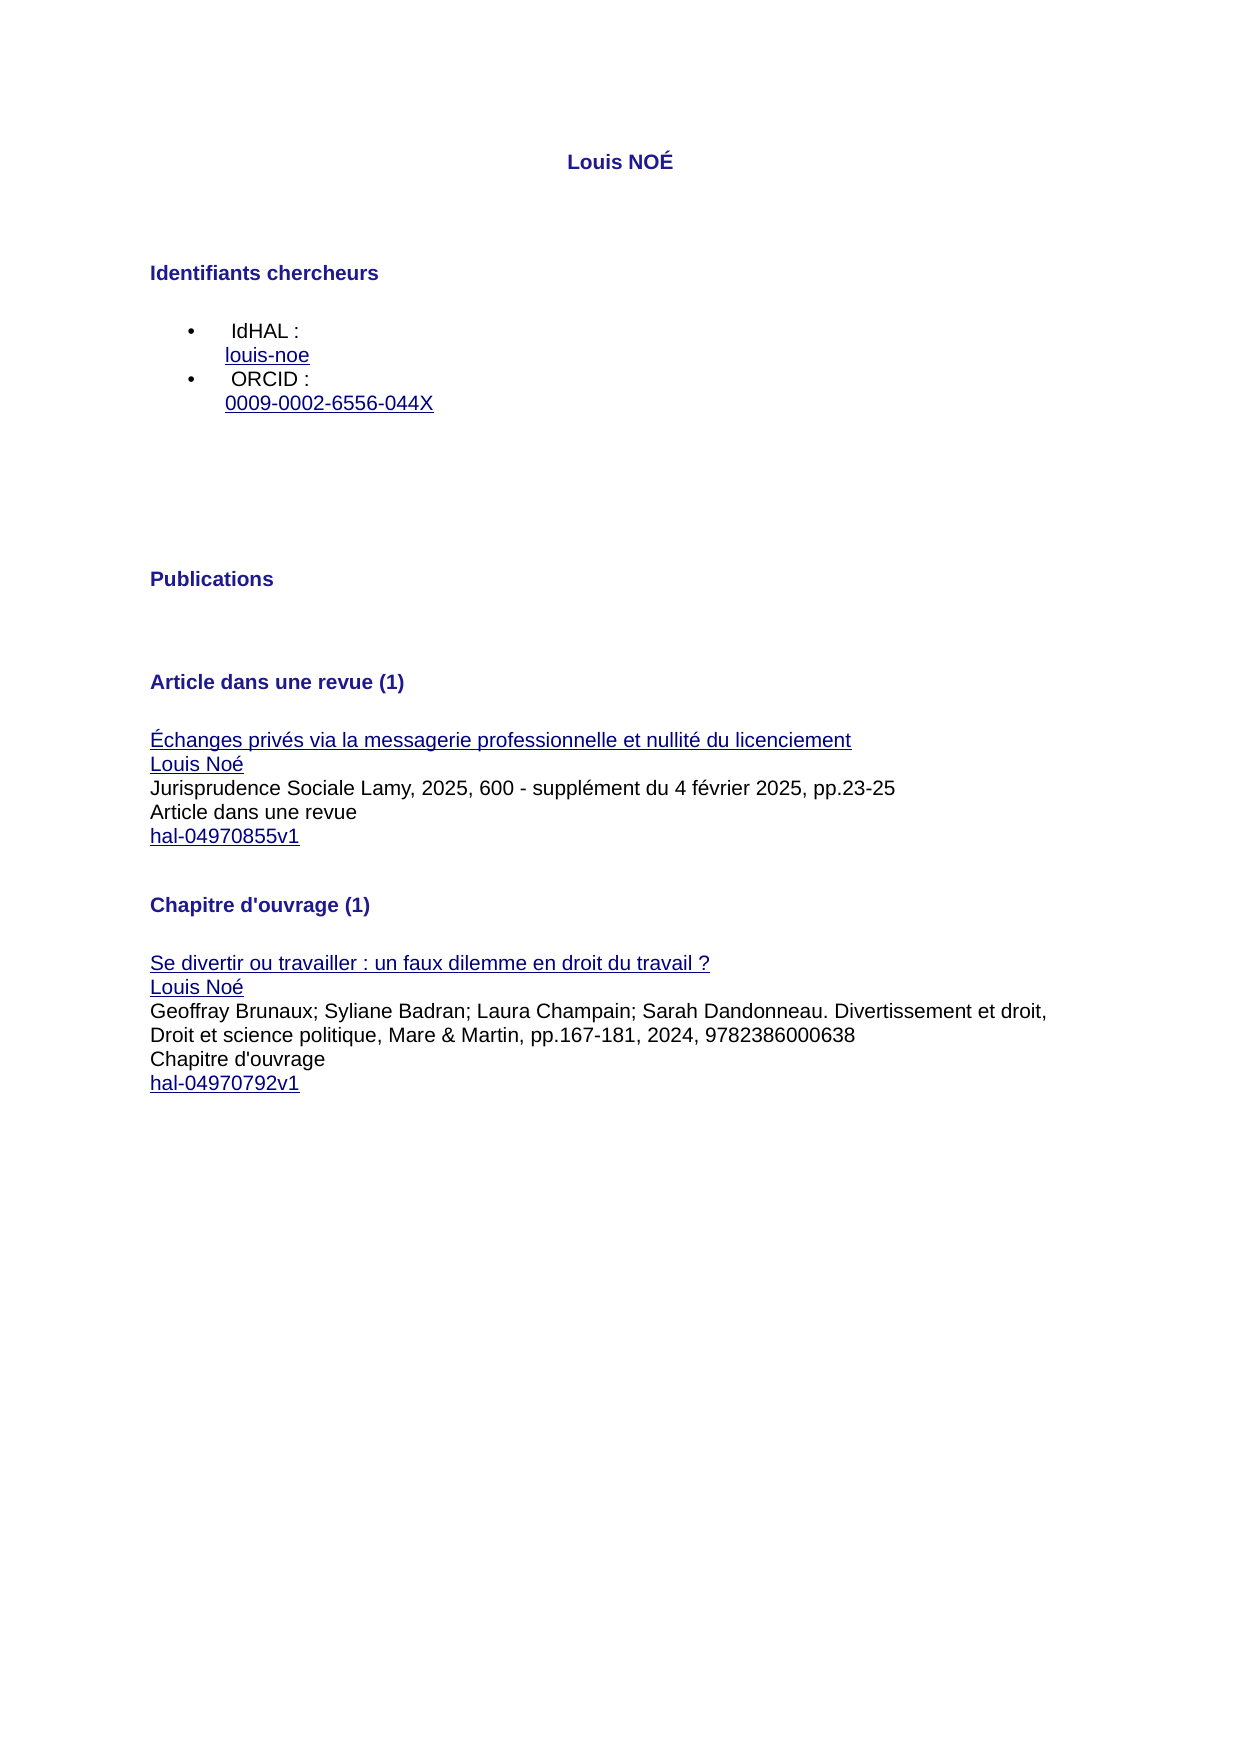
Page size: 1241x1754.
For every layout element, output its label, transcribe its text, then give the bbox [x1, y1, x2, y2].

subtitle Publications [150, 567, 1090, 591]
list IdHAL : [187, 319, 1090, 343]
list 0009-0002-6556-044X [187, 391, 1090, 414]
table_header Échanges privés via la messagerie professionnelle et nullité du licenciement Louis Noé Jurisprudence Sociale Lamy, 2025, 600 - supplément du 4 février 2025, pp.23-25 Article dans une revue hal-04970855v1 [150, 728, 1090, 848]
subtitle Louis NOÉ [150, 150, 1090, 174]
subtitle Chapitre d'ouvrage (1) [150, 893, 1090, 917]
subtitle Identifiants chercheurs [150, 260, 1090, 284]
table_header Se divertir ou travailler : un faux dilemme en droit du travail ? Louis Noé Geoffray Brunaux; Syliane Badran; Laura Champain; Sarah Dandonneau. Divertissement et droit, Droit et science politique, Mare & Martin, pp.167-181, 2024, 9782386000638 Chapitre d'ouvrage hal-04970792v1 [150, 951, 1090, 1095]
subtitle Article dans une revue (1) [150, 670, 1090, 694]
list louis-noe [187, 343, 1090, 367]
list ORCID : [187, 367, 1090, 391]
